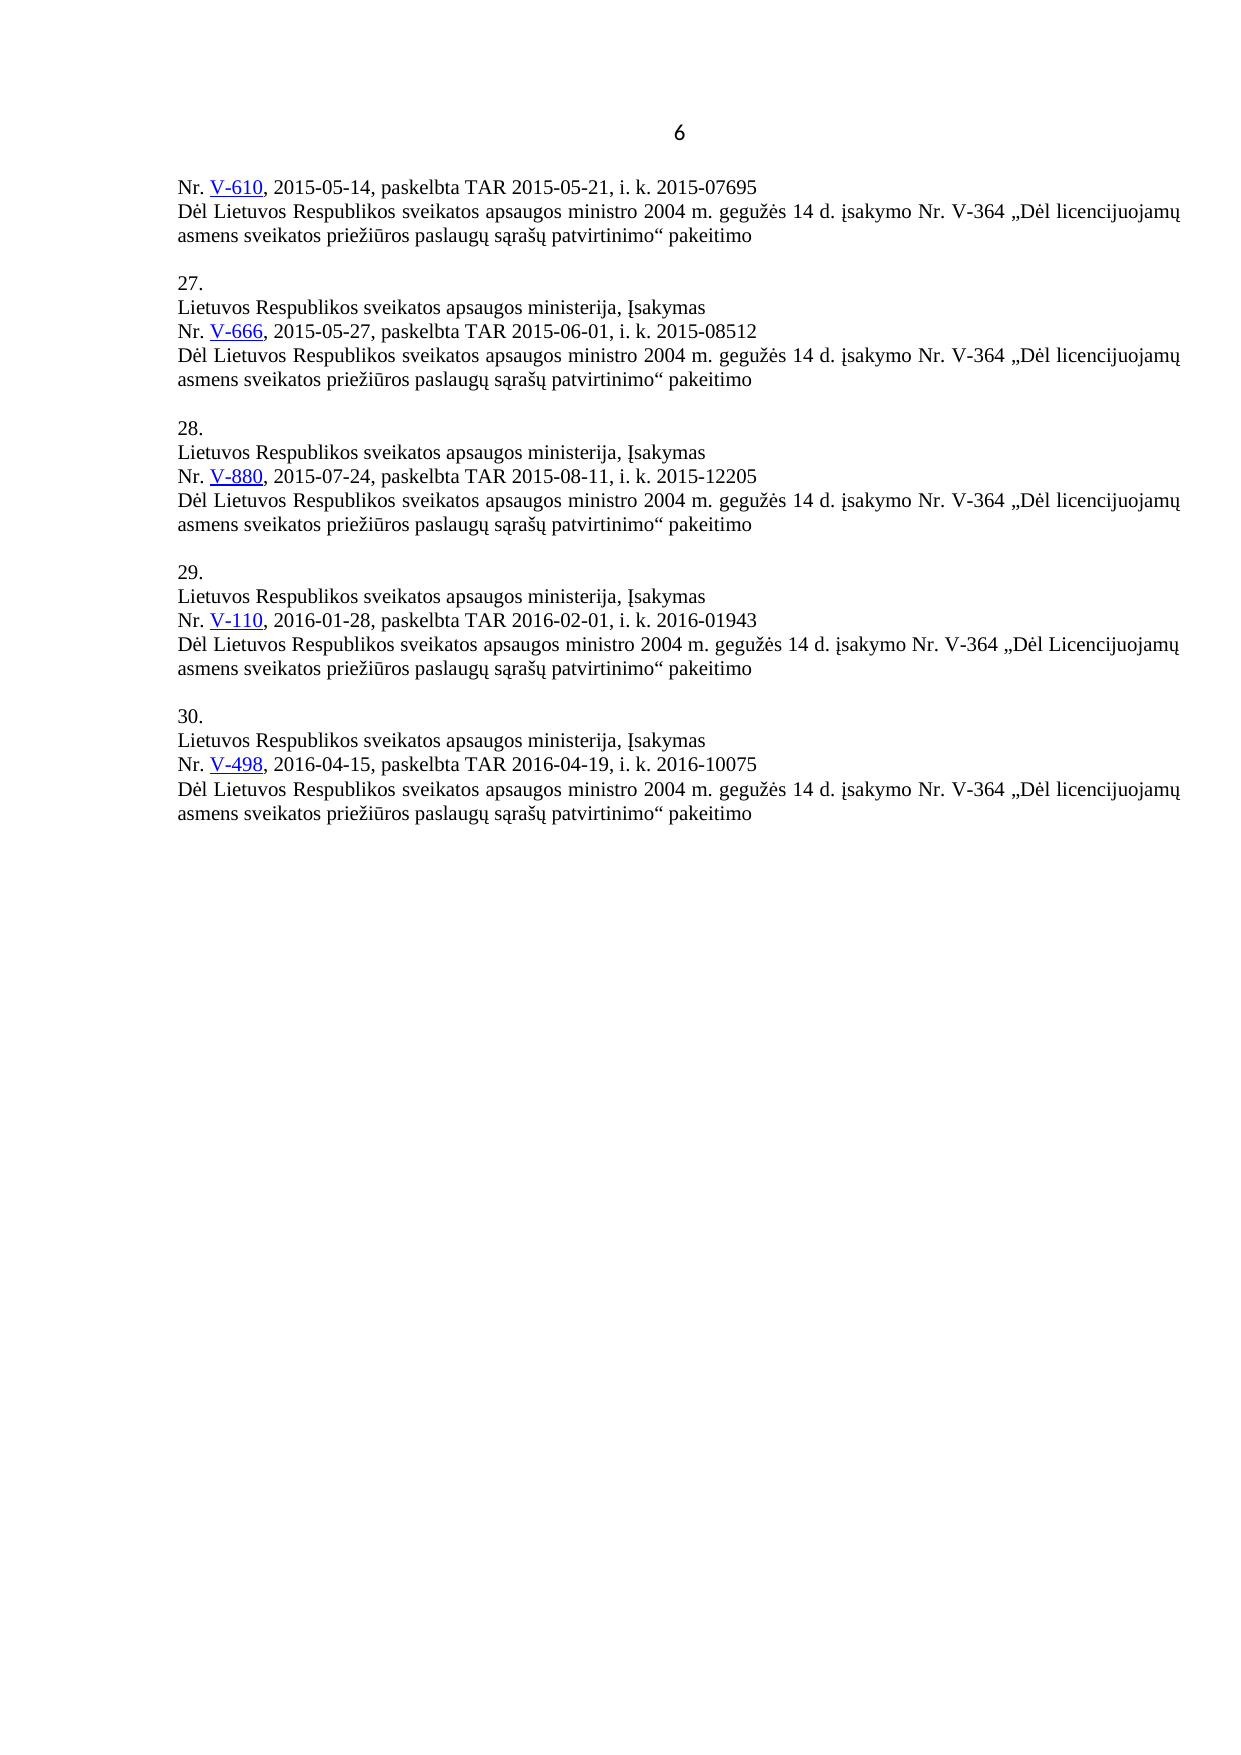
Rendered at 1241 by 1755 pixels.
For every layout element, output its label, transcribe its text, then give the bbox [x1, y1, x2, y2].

text 30. [177, 704, 1181, 728]
text Nr. V-610, 2015-05-14, paskelbta TAR 2015-05-21, i. k. 2015-07695 [177, 175, 1181, 199]
text Nr. V-498, 2016-04-15, paskelbta TAR 2016-04-19, i. k. 2016-10075 [177, 752, 1181, 776]
text Nr. V-666, 2015-05-27, paskelbta TAR 2015-06-01, i. k. 2015-08512 [177, 319, 1181, 343]
text Lietuvos Respublikos sveikatos apsaugos ministerija, Įsakymas [177, 728, 1181, 752]
text Dėl Lietuvos Respublikos sveikatos apsaugos ministro 2004 m. gegužės 14 d. įsakymo Nr. V-364 „Dėl licencijuojamų asmens sveikatos priežiūros paslaugų sąrašų patvirtinimo“ pakeitimo [177, 776, 1181, 824]
text Lietuvos Respublikos sveikatos apsaugos ministerija, Įsakymas [177, 439, 1181, 464]
text 29. [177, 560, 1181, 584]
text Dėl Lietuvos Respublikos sveikatos apsaugos ministro 2004 m. gegužės 14 d. įsakymo Nr. V-364 „Dėl licencijuojamų asmens sveikatos priežiūros paslaugų sąrašų patvirtinimo“ pakeitimo [177, 199, 1181, 247]
text Nr. V-880, 2015-07-24, paskelbta TAR 2015-08-11, i. k. 2015-12205 [177, 464, 1181, 488]
text Dėl Lietuvos Respublikos sveikatos apsaugos ministro 2004 m. gegužės 14 d. įsakymo Nr. V-364 „Dėl licencijuojamų asmens sveikatos priežiūros paslaugų sąrašų patvirtinimo“ pakeitimo [177, 343, 1181, 391]
text 27. [177, 271, 1181, 295]
text Dėl Lietuvos Respublikos sveikatos apsaugos ministro 2004 m. gegužės 14 d. įsakymo Nr. V-364 „Dėl Licencijuojamų asmens sveikatos priežiūros paslaugų sąrašų patvirtinimo“ pakeitimo [177, 632, 1181, 680]
text Lietuvos Respublikos sveikatos apsaugos ministerija, Įsakymas [177, 295, 1181, 319]
text Lietuvos Respublikos sveikatos apsaugos ministerija, Įsakymas [177, 584, 1181, 608]
text 28. [177, 416, 1181, 439]
text Dėl Lietuvos Respublikos sveikatos apsaugos ministro 2004 m. gegužės 14 d. įsakymo Nr. V-364 „Dėl licencijuojamų asmens sveikatos priežiūros paslaugų sąrašų patvirtinimo“ pakeitimo [177, 488, 1181, 536]
text Nr. V-110, 2016-01-28, paskelbta TAR 2016-02-01, i. k. 2016-01943 [177, 608, 1181, 632]
